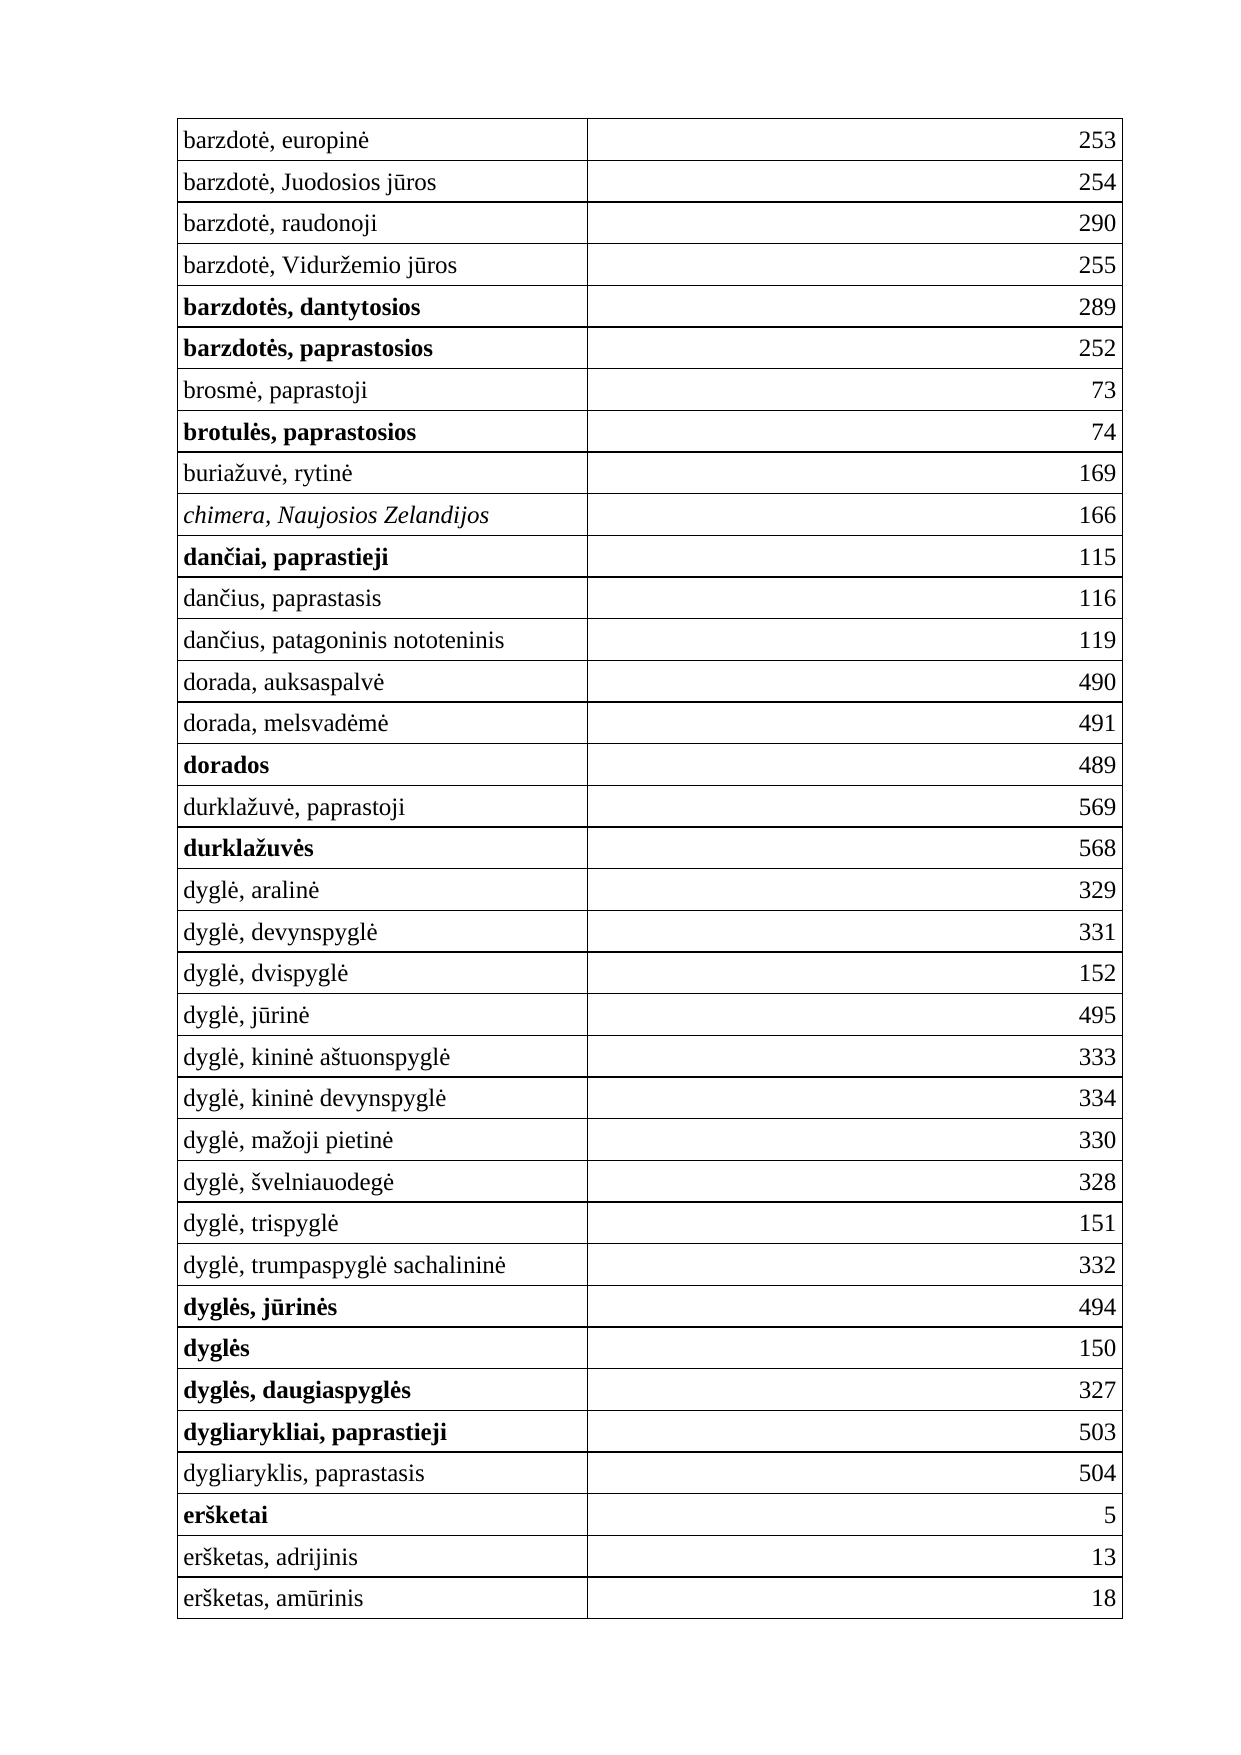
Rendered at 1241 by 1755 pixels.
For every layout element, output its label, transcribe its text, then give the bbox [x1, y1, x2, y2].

table_cell 331 [588, 911, 1122, 951]
table_cell dyglė, aralinė [178, 869, 587, 910]
table_cell dyglė, švelniauodegė [178, 1161, 587, 1201]
table_cell dančius, patagoninis nototeninis [178, 619, 587, 660]
table_cell 116 [588, 578, 1122, 618]
table_cell dyglė, kininė devynspyglė [178, 1078, 587, 1118]
table_cell barzdotės, dantytosios [178, 286, 587, 326]
table_cell dyglės, jūrinės [178, 1286, 587, 1326]
table_cell barzdotės, paprastosios [178, 328, 587, 368]
table_cell dančiai, paprastieji [178, 536, 587, 576]
table_cell 74 [588, 411, 1122, 451]
table_cell buriažuvė, rytinė [178, 453, 587, 493]
table_cell 330 [588, 1119, 1122, 1160]
table_cell 568 [588, 828, 1122, 868]
table_cell 495 [588, 994, 1122, 1035]
table_cell 494 [588, 1286, 1122, 1326]
table_cell 289 [588, 286, 1122, 326]
table_cell 151 [588, 1203, 1122, 1243]
table_cell durklažuvė, paprastoji [178, 786, 587, 826]
table_cell 290 [588, 203, 1122, 243]
table_cell eršketas, amūrinis [178, 1578, 587, 1618]
table_cell 13 [588, 1536, 1122, 1576]
table_cell 503 [588, 1411, 1122, 1451]
table_cell 569 [588, 786, 1122, 826]
table_cell durklažuvės [178, 828, 587, 868]
table_cell dyglės, daugiaspyglės [178, 1369, 587, 1410]
table_cell dyglė, devynspyglė [178, 911, 587, 951]
table_cell 333 [588, 1036, 1122, 1076]
table_cell dygliarykliai, paprastieji [178, 1411, 587, 1451]
table_cell 327 [588, 1369, 1122, 1410]
table_cell 166 [588, 494, 1122, 535]
table_cell 150 [588, 1328, 1122, 1368]
table_cell dorados [178, 744, 587, 785]
table_cell barzdotė, Juodosios jūros [178, 161, 587, 201]
table_cell dygliaryklis, paprastasis [178, 1453, 587, 1493]
table_cell dyglė, trumpaspyglė sachalininė [178, 1244, 587, 1285]
table_cell eršketas, adrijinis [178, 1536, 587, 1576]
table_cell 329 [588, 869, 1122, 910]
table_cell barzdotė, Viduržemio jūros [178, 244, 587, 285]
table_cell 255 [588, 244, 1122, 285]
table_cell dyglės [178, 1328, 587, 1368]
table_cell dorada, auksaspalvė [178, 661, 587, 701]
table_cell 334 [588, 1078, 1122, 1118]
table_cell 328 [588, 1161, 1122, 1201]
table_cell 490 [588, 661, 1122, 701]
table_cell 18 [588, 1578, 1122, 1618]
table_cell chimera, Naujosios Zelandijos [178, 494, 587, 535]
table_cell barzdotė, raudonoji [178, 203, 587, 243]
table_cell eršketai [178, 1494, 587, 1535]
table_cell brosmė, paprastoji [178, 369, 587, 410]
table_cell 73 [588, 369, 1122, 410]
table_cell dyglė, jūrinė [178, 994, 587, 1035]
table_cell 119 [588, 619, 1122, 660]
table_cell 115 [588, 536, 1122, 576]
table_cell dyglė, trispyglė [178, 1203, 587, 1243]
table_cell barzdotė, europinė [178, 119, 587, 160]
table_cell dorada, melsvadėmė [178, 703, 587, 743]
table_cell 332 [588, 1244, 1122, 1285]
table_cell 252 [588, 328, 1122, 368]
table_cell 5 [588, 1494, 1122, 1535]
table_cell 254 [588, 161, 1122, 201]
table_cell 504 [588, 1453, 1122, 1493]
table_cell 491 [588, 703, 1122, 743]
table_cell dančius, paprastasis [178, 578, 587, 618]
table_cell dyglė, dvispyglė [178, 953, 587, 993]
table_cell dyglė, mažoji pietinė [178, 1119, 587, 1160]
table_cell 253 [588, 119, 1122, 160]
table_cell 489 [588, 744, 1122, 785]
table_cell 169 [588, 453, 1122, 493]
table_cell 152 [588, 953, 1122, 993]
table_cell dyglė, kininė aštuonspyglė [178, 1036, 587, 1076]
table_cell brotulės, paprastosios [178, 411, 587, 451]
